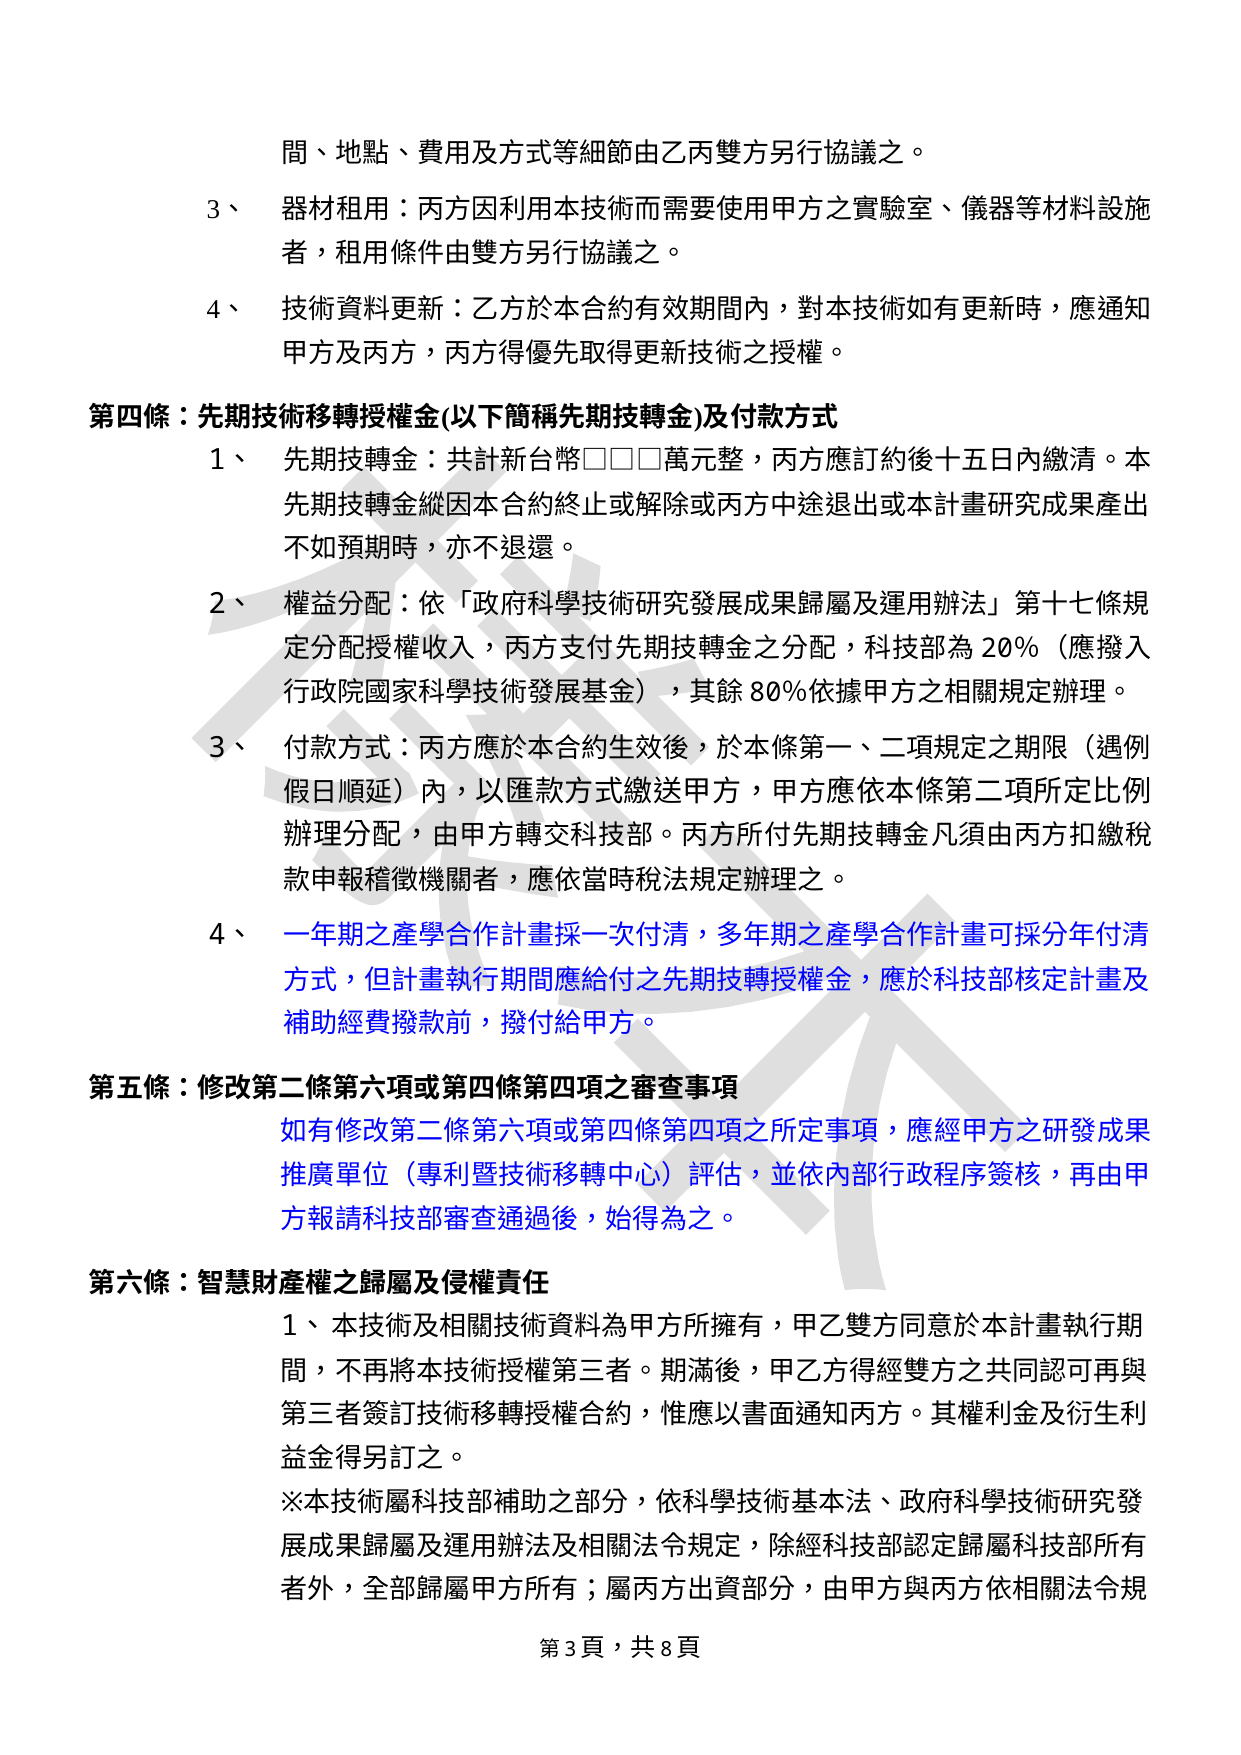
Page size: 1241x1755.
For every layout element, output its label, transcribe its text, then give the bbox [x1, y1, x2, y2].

list 本技術及相關技術資料為甲方所擁有，甲乙雙方同意於本計畫執行期間，不再將本技術授權第三者。期滿後，甲乙方得經雙方之共同認可再與第三者簽訂技術移轉授權合約，惟應以書面通知丙方。其權利金及衍生利益金得另訂之。 ※本技術屬科技部補助之部分，依科學技術基本法、政府科學技術研究發展成果歸屬及運用辦法及相關法令規定，除經科技部認定歸屬科技部所有者外，全部歸屬甲方所有；屬丙方出資部分，由甲方與丙方依相關法令規 [281, 1300, 1152, 1607]
list 一年期之產學合作計畫採一次付清，多年期之產學合作計畫可採分年付清方式，但計畫執行期間應給付之先期技轉授權金，應於科技部核定計畫及補助經費撥款前，撥付給甲方。 [812, 909, 911, 959]
list 付款方式：丙方應於本合約生效後，於本條第一、二項規定之期限（遇例假日順延）內，以匯款方式繳送甲方，甲方應依本條第二項所定比例辦理分配，由甲方轉交科技部。丙方所付先期技轉金凡須由丙方扣繳稅款申報稽徵機關者，應依當時稅法規定辦理之。 [391, 846, 442, 897]
text 第五條：修改第二條第六項或第四條第四項之審查事項 [969, 1066, 1152, 1105]
text 第五條：修改第二條第六項或第四條第四項之審查事項 [880, 1066, 957, 1105]
list 付款方式：丙方應於本合約生效後，於本條第一、二項規定之期限（遇例假日順延）內，以匯款方式繳送甲方，甲方應依本條第二項所定比例辦理分配，由甲方轉交科技部。丙方所付先期技轉金凡須由丙方扣繳稅款申報稽徵機關者，應依當時稅法規定辦理之。 [208, 722, 453, 897]
list 間、地點、費用及方式等細節由乙丙雙方另行協議之。 [206, 126, 1152, 170]
list 權益分配：依「政府科學技術研究發展成果歸屬及運用辦法」第十七條規定分配授權收入，丙方支付先期技轉金之分配，科技部為20％（應撥入行政院國家科學技術發展基金），其餘80％依據甲方之相關規定辦理。 [208, 578, 299, 631]
list 權益分配：依「政府科學技術研究發展成果歸屬及運用辦法」第十七條規定分配授權收入，丙方支付先期技轉金之分配，科技部為20％（應撥入行政院國家科學技術發展基金），其餘80％依據甲方之相關規定辦理。 [581, 578, 1152, 709]
list 權益分配：依「政府科學技術研究發展成果歸屬及運用辦法」第十七條規定分配授權收入，丙方支付先期技轉金之分配，科技部為20％（應撥入行政院國家科學技術發展基金），其餘80％依據甲方之相關規定辦理。 [208, 597, 331, 709]
text 第六條：智慧財產權之歸屬及侵權責任 [89, 1261, 1152, 1300]
list 權益分配：依「政府科學技術研究發展成果歸屬及運用辦法」第十七條規定分配授權收入，丙方支付先期技轉金之分配，科技部為20％（應撥入行政院國家科學技術發展基金），其餘80％依據甲方之相關規定辦理。 [503, 595, 577, 674]
list 一年期之產學合作計畫採一次付清，多年期之產學合作計畫可採分年付清方式，但計畫執行期間應給付之先期技轉授權金，應於科技部核定計畫及補助經費撥款前，撥付給甲方。 [619, 981, 836, 1041]
list 器材租用：丙方因利用本技術而需要使用甲方之實驗室、儀器等材料設施者，租用條件由雙方另行協議之。 [206, 183, 1152, 270]
text 第五條：修改第二條第六項或第四條第四項之審查事項 [89, 1066, 675, 1105]
list 權益分配：依「政府科學技術研究發展成果歸屬及運用辦法」第十七條規定分配授權收入，丙方支付先期技轉金之分配，科技部為20％（應撥入行政院國家科學技術發展基金），其餘80％依據甲方之相關規定辦理。 [270, 578, 536, 709]
list 一年期之產學合作計畫採一次付清，多年期之產學合作計畫可採分年付清方式，但計畫執行期間應給付之先期技轉授權金，應於科技部核定計畫及補助經費撥款前，撥付給甲方。 [208, 909, 803, 1041]
list 付款方式：丙方應於本合約生效後，於本條第一、二項規定之期限（遇例假日順延）內，以匯款方式繳送甲方，甲方應依本條第二項所定比例辦理分配，由甲方轉交科技部。丙方所付先期技轉金凡須由丙方扣繳稅款申報稽徵機關者，應依當時稅法規定辦理之。 [469, 722, 1152, 897]
text 第五條：修改第二條第六項或第四條第四項之審查事項 [773, 1066, 853, 1105]
list 付款方式：丙方應於本合約生效後，於本條第一、二項規定之期限（遇例假日順延）內，以匯款方式繳送甲方，甲方應依本條第二項所定比例辦理分配，由甲方轉交科技部。丙方所付先期技轉金凡須由丙方扣繳稅款申報稽徵機關者，應依當時稅法規定辦理之。 [429, 722, 497, 789]
text 第四條：先期技術移轉授權金(以下簡稱先期技轉金)及付款方式 [89, 395, 1152, 434]
text 如有修改第二條第六項或第四條第四項之所定事項，應經甲方之研發成果推廣單位（專利暨技術移轉中心）評估，並依內部行政程序簽核，再由甲方報請科技部審查通過後，始得為之。 [872, 1105, 1152, 1236]
list 一年期之產學合作計畫採一次付清，多年期之產學合作計畫可採分年付清方式，但計畫執行期間應給付之先期技轉授權金，應於科技部核定計畫及補助經費撥款前，撥付給甲方。 [892, 909, 1152, 1041]
text 第五條：修改第二條第六項或第四條第四項之審查事項 [687, 1066, 754, 1091]
text 如有修改第二條第六項或第四條第四項之所定事項，應經甲方之研發成果推廣單位（專利暨技術移轉中心）評估，並依內部行政程序簽核，再由甲方報請科技部審查通過後，始得為之。 [281, 1105, 843, 1236]
list 技術資料更新：乙方於本合約有效期間內，對本技術如有更新時，應通知甲方及丙方，丙方得優先取得更新技術之授權。 [206, 283, 1152, 370]
list 先期技轉金：共計新台幣□□□萬元整，丙方應訂約後十五日內繳清。本先期技轉金縱因本合約終止或解除或丙方中途退出或本計畫研究成果產出不如預期時，亦不退還。 [208, 434, 1152, 566]
